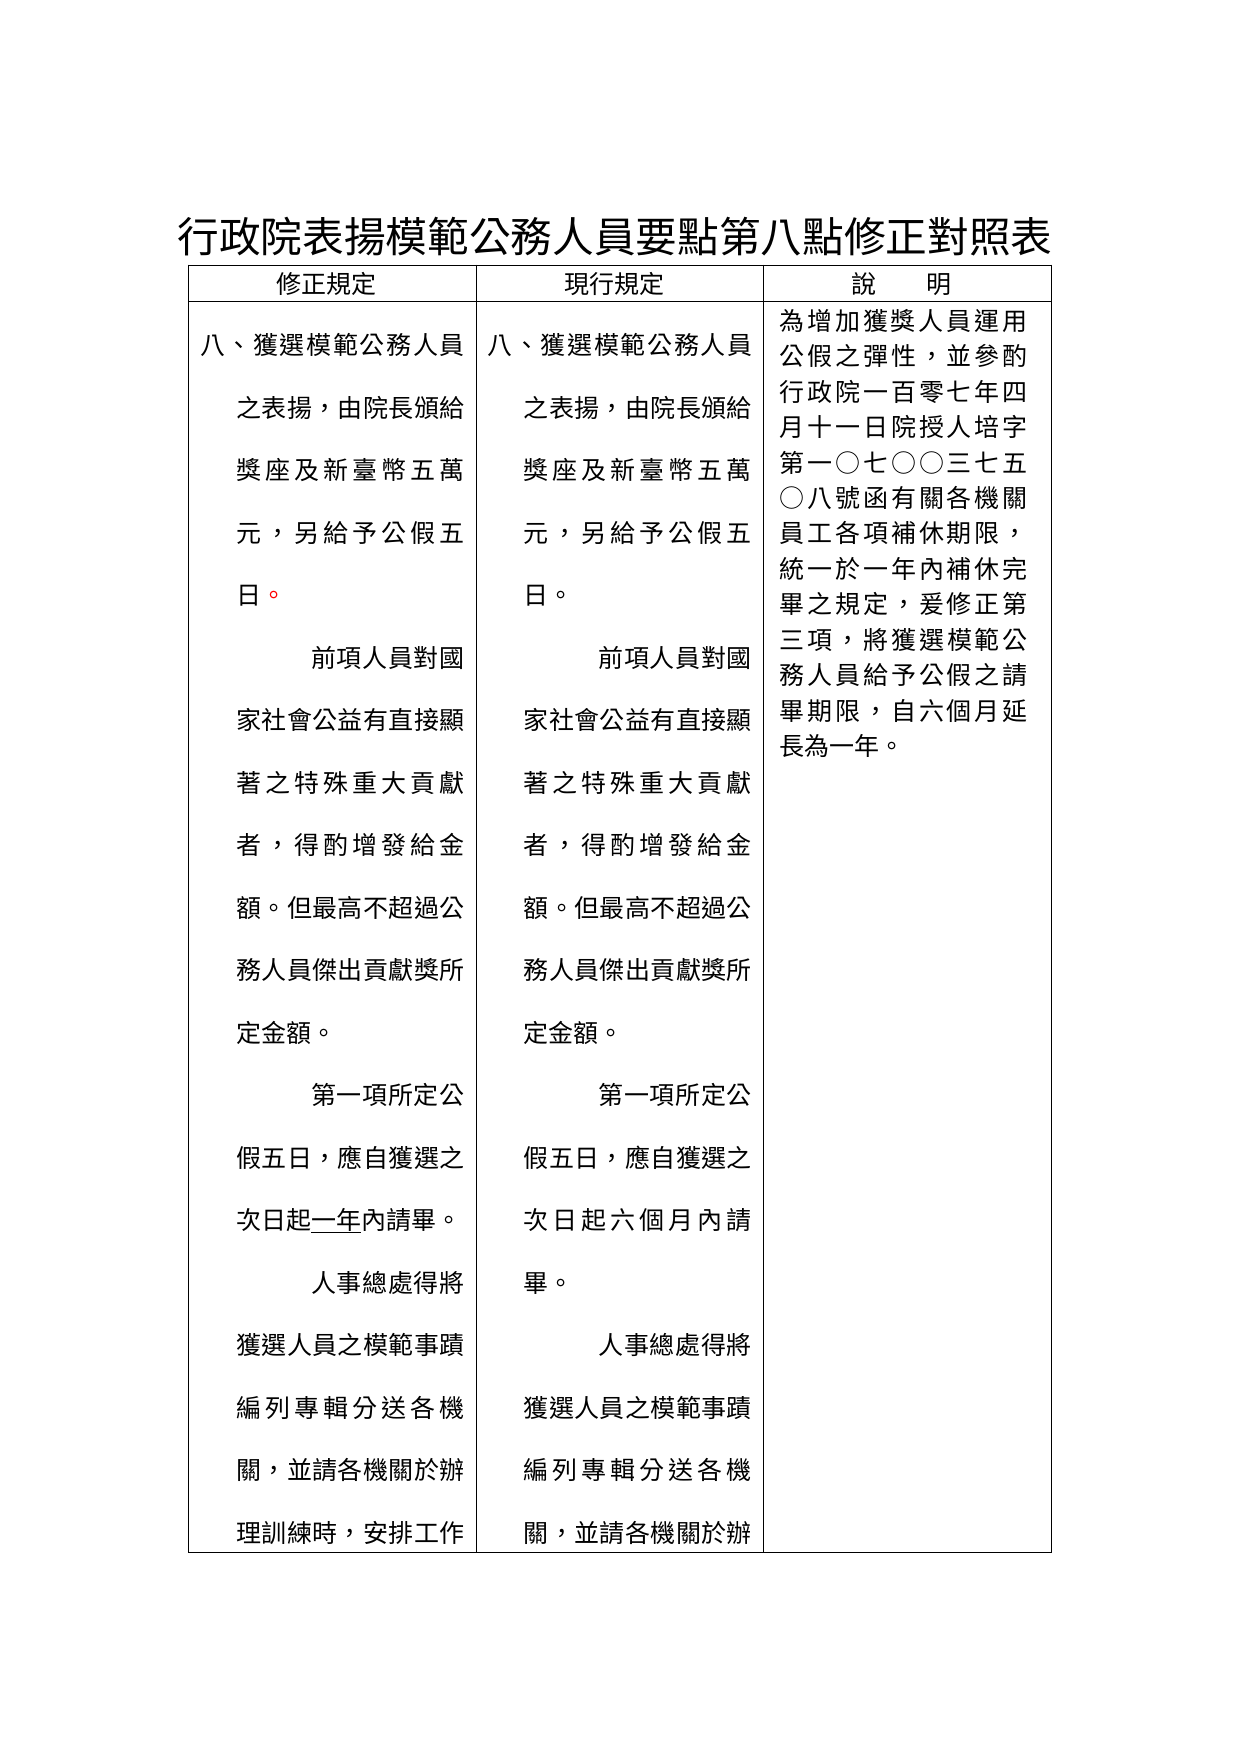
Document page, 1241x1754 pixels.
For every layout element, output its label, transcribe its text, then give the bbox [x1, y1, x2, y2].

table_header 說 明 [764, 266, 1051, 301]
table_cell 八、獲選模範公務人員之表揚，由院長頒給獎座及新臺幣五萬元，另給予公假五日。 前項人員對國家社會公益有直接顯著之特殊重大貢獻者，得酌增發給金額。但最高不超過公務人員傑出貢獻獎所定金額。 第一項所定公假五日，應自獲選之次日起一年內請畢。 人事總處得將獲選人員之模範事蹟編列專輯分送各機關，並請各機關於辦理訓練時，安排工作 [189, 302, 476, 1552]
text 行政院表揚模範公務人員要點第八點修正對照表 [177, 204, 1081, 264]
table_header 現行規定 [477, 266, 763, 301]
table_cell 為增加獲獎人員運用公假之彈性，並參酌行政院一百零七年四月十一日院授人培字第一○七○○三七五○八號函有關各機關員工各項補休期限，統一於一年內補休完畢之規定，爰修正第三項，將獲選模範公務人員給予公假之請畢期限，自六個月延長為一年。 [764, 302, 1051, 1552]
table_cell 八、獲選模範公務人員之表揚，由院長頒給獎座及新臺幣五萬元，另給予公假五日。 前項人員對國家社會公益有直接顯著之特殊重大貢獻者，得酌增發給金額。但最高不超過公務人員傑出貢獻獎所定金額。 第一項所定公假五日，應自獲選之次日起六個月內請畢。 人事總處得將獲選人員之模範事蹟編列專輯分送各機關，並請各機關於辦 [477, 302, 763, 1552]
table_header 修正規定 [189, 266, 476, 301]
